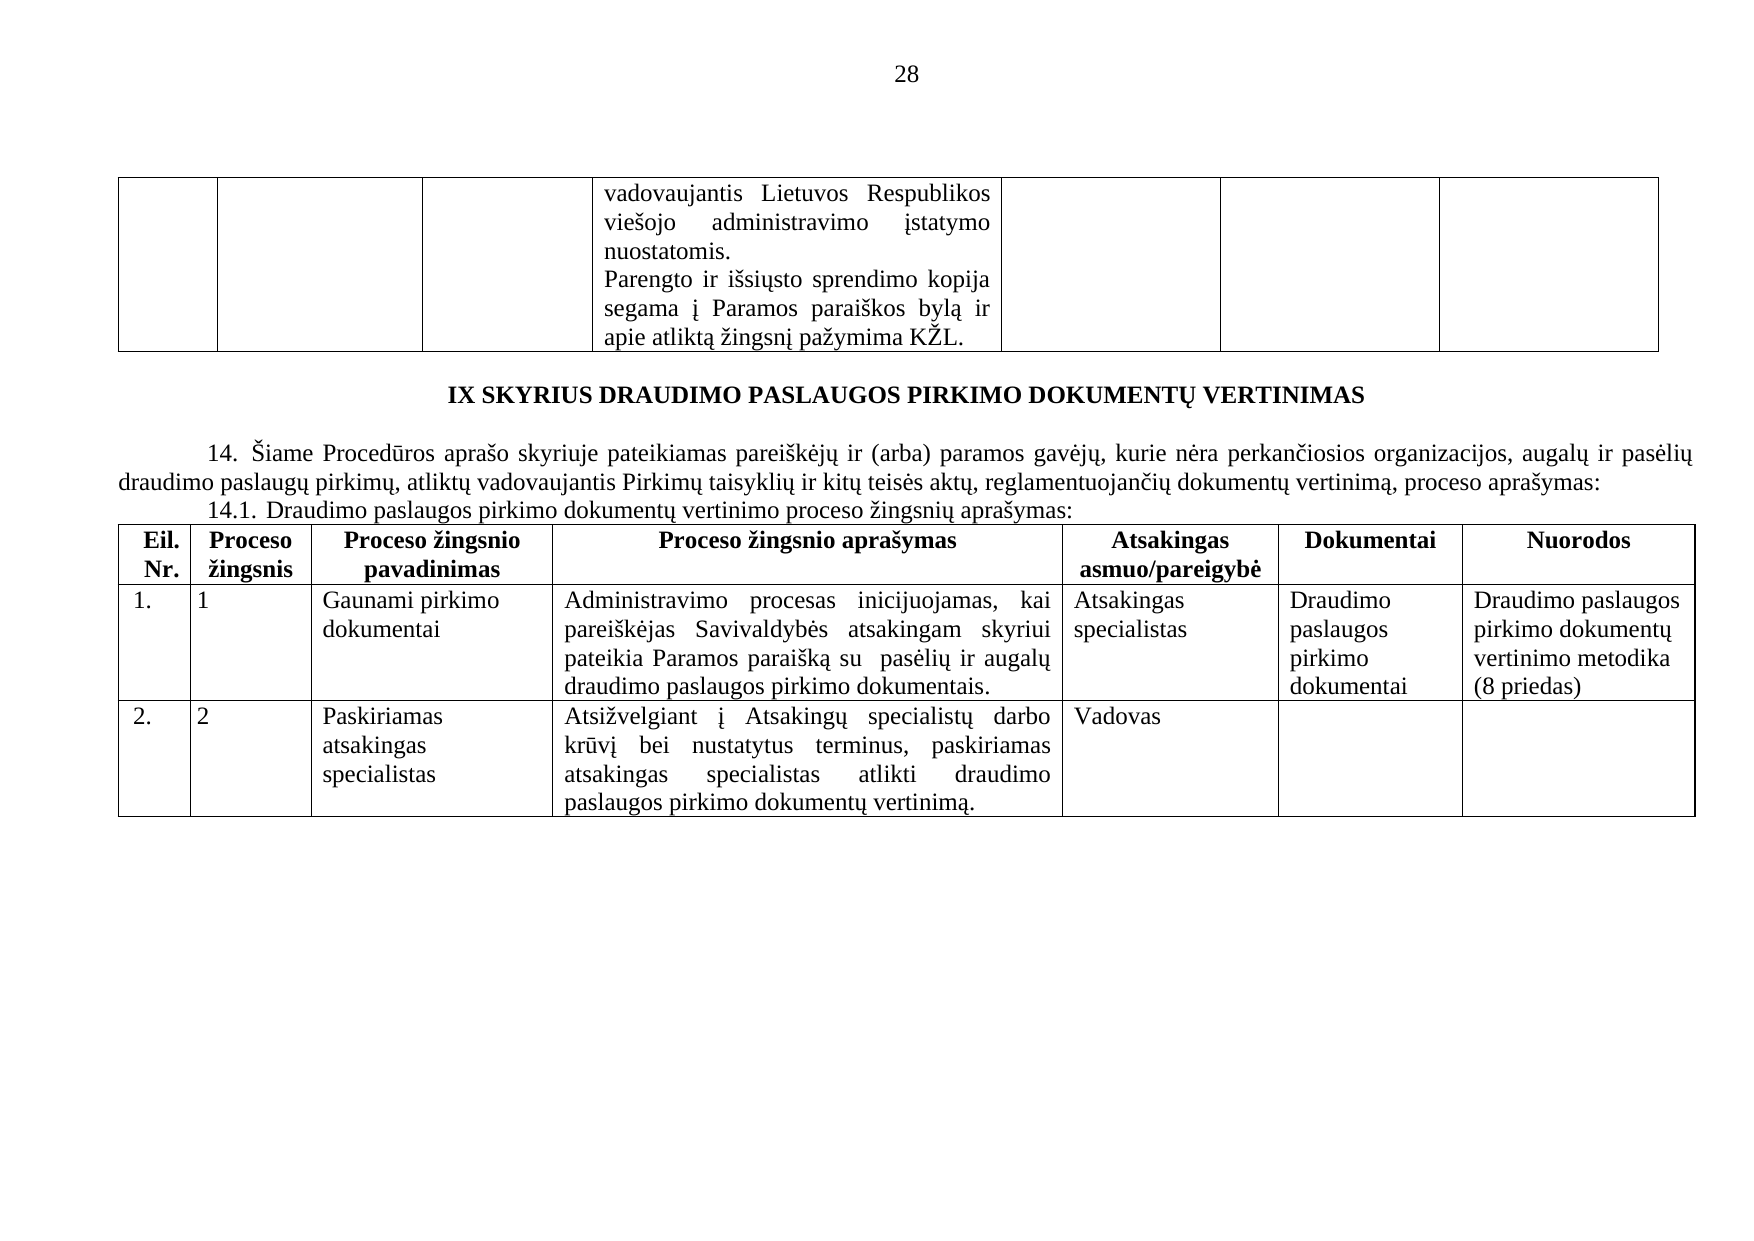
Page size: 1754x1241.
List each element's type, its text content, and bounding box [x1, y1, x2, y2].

table_cell 1. [119, 585, 190, 700]
table_cell [218, 178, 422, 351]
table_cell 1 [191, 585, 311, 700]
table_cell Vadovas [1063, 701, 1278, 816]
text 14.1. Draudimo paslaugos pirkimo dokumentų vertinimo proceso žingsnių aprašymas: [118, 496, 1695, 524]
table_cell Draudimo paslaugos pirkimo dokumentų vertinimo metodika (8 priedas) [1463, 585, 1694, 700]
table_header Proceso žingsnis [191, 525, 311, 584]
table_header Dokumentai [1279, 525, 1462, 584]
table_cell [1463, 701, 1694, 816]
table_header Proceso žingsnio pavadinimas [312, 525, 552, 584]
table_cell 2. [119, 701, 190, 816]
table_header Proceso žingsnio aprašymas [553, 525, 1062, 584]
table_cell [1279, 701, 1462, 816]
table_cell [1002, 178, 1220, 351]
table_header Eil. Nr. [119, 525, 190, 584]
table_cell Atsižvelgiant į Atsakingų specialistų darbo krūvį bei nustatytus terminus, paskiriamas atsakingas specialistas atlikti draudimo paslaugos pirkimo dokumentų vertinimą. [553, 701, 1062, 816]
text IX SKYRIUS DRAUDIMO PASLAUGOS PIRKIMO DOKUMENTŲ VERTINIMAS [118, 381, 1695, 409]
table_cell [1440, 178, 1658, 351]
table_cell Administravimo procesas inicijuojamas, kai pareiškėjas Savivaldybės atsakingam skyriui pateikia Paramos paraišką su pasėlių ir augalų draudimo paslaugos pirkimo dokumentais. [553, 585, 1062, 700]
text 14. Šiame Procedūros aprašo skyriuje pateikiamas pareiškėjų ir (arba) paramos gavėjų, kurie nėra perkančiosios organizacijos, augalų ir pasėlių draudimo paslaugų pirkimų, atliktų vadovaujantis Pirkimų taisyklių ir kitų teisės aktų, reglamentuojančių dokumentų vertinimą, proceso aprašymas: [118, 438, 1695, 496]
table_cell Gaunami pirkimo dokumentai [312, 585, 552, 700]
table_cell [423, 178, 592, 351]
table_cell Paskiriamas atsakingas specialistas [312, 701, 552, 816]
table_cell [1221, 178, 1439, 351]
table_header Atsakingas asmuo/pareigybė [1063, 525, 1278, 584]
table_cell Draudimo paslaugos pirkimo dokumentai [1279, 585, 1462, 700]
table_header Nuorodos [1463, 525, 1694, 584]
table_cell 2 [191, 701, 311, 816]
table_cell Atsakingas specialistas [1063, 585, 1278, 700]
table_cell [119, 178, 217, 351]
table_cell vadovaujantis Lietuvos Respublikos viešojo administravimo įstatymo nuostatomis. Parengto ir išsiųsto sprendimo kopija segama į Paramos paraiškos bylą ir apie atliktą žingsnį pažymima KŽL. [593, 178, 1001, 351]
